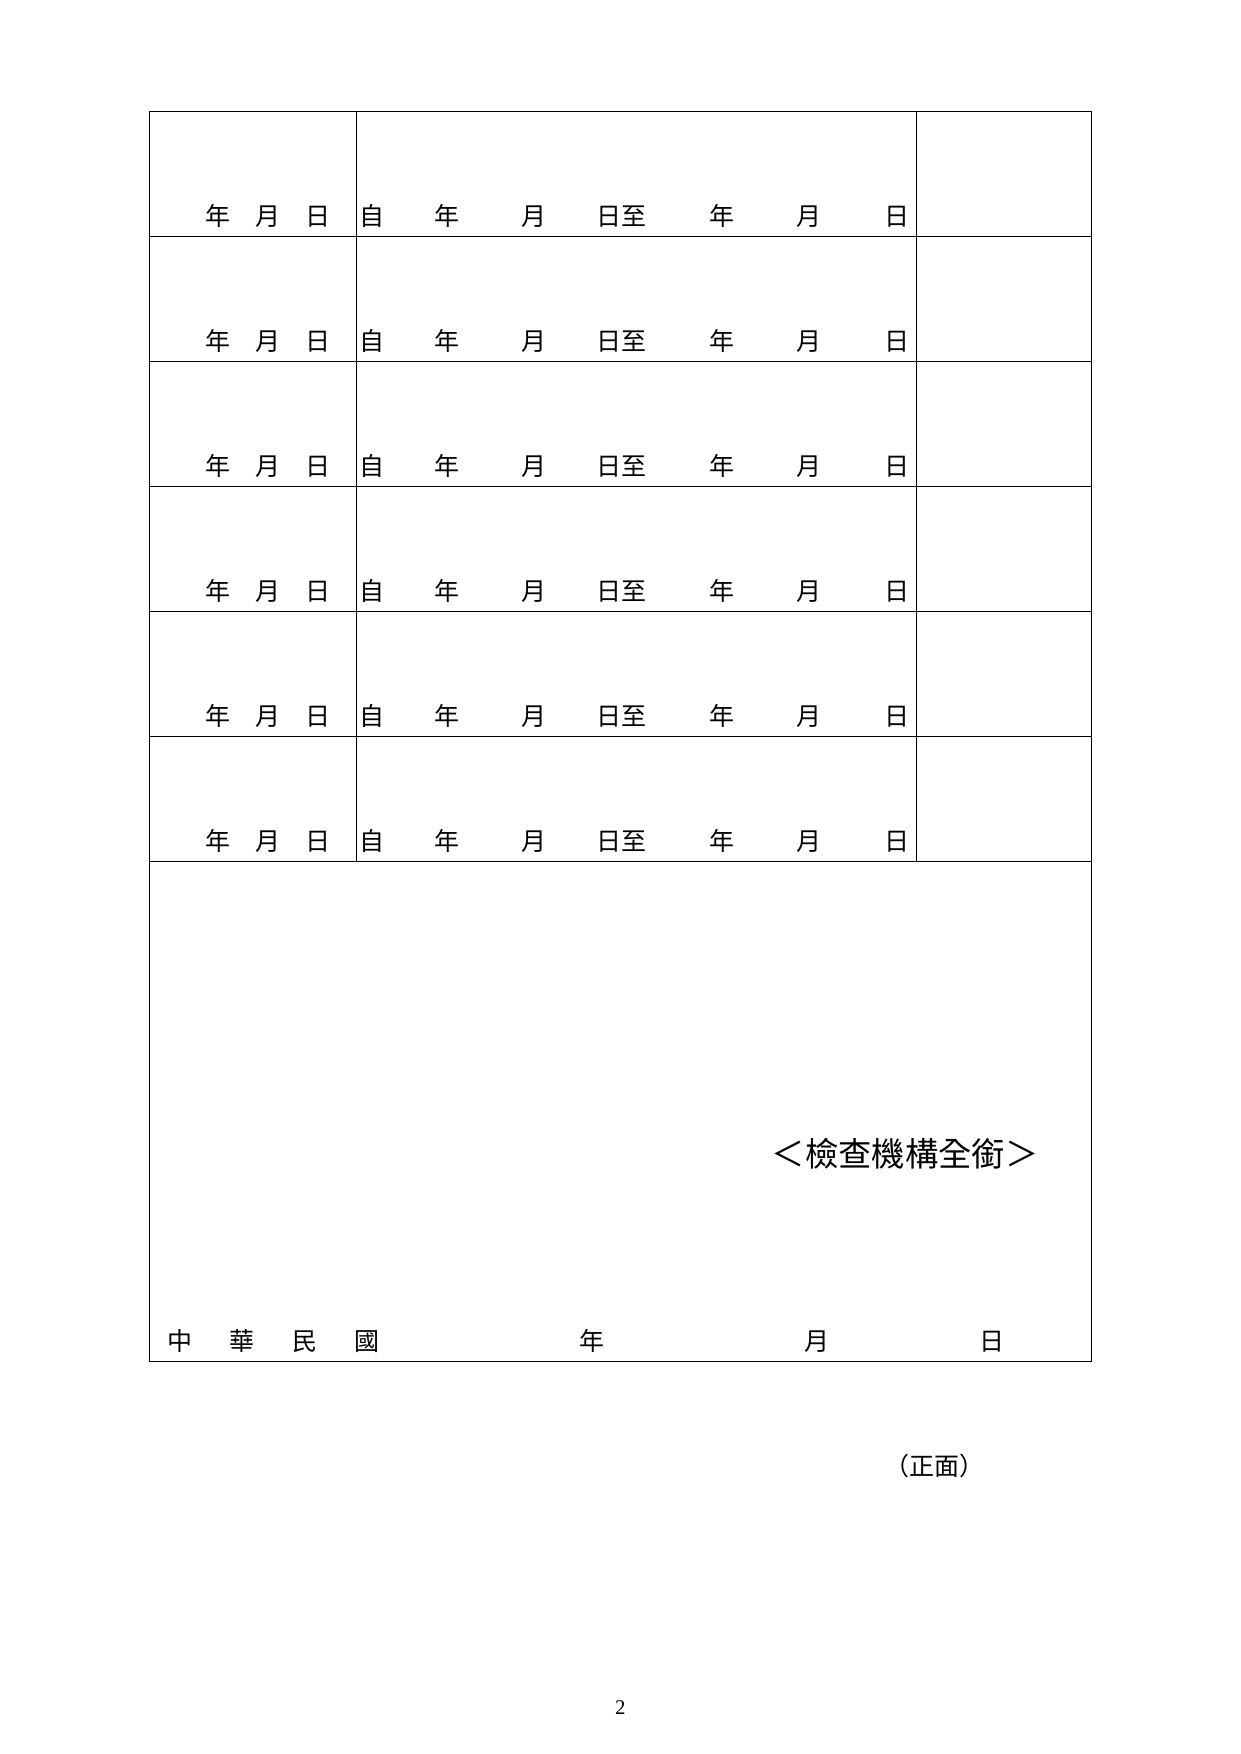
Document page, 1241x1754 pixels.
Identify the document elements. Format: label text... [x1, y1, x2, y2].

table_cell 自 年 月 日至 年 月 日 [357, 237, 916, 361]
text 中國通用紙張標準：丁4(192×272) （正面） [59, 1423, 1181, 1486]
table_cell [917, 112, 1091, 236]
table_cell [917, 737, 1091, 861]
table_cell 年 月 日 [150, 362, 356, 486]
table_cell 自 年 月 日至 年 月 日 [357, 737, 916, 861]
table_cell [917, 612, 1091, 736]
table_cell 年 月 日 [150, 612, 356, 736]
table_cell [917, 362, 1091, 486]
table_cell 自 年 月 日至 年 月 日 [357, 362, 916, 486]
table_cell 年 月 日 [150, 112, 356, 236]
table_cell 自 年 月 日至 年 月 日 [357, 112, 916, 236]
table_cell [917, 237, 1091, 361]
table_cell ＜檢查機構全銜＞ 中 華 民 國 年 月 日 [150, 862, 1091, 1361]
table_cell 年 月 日 [150, 487, 356, 611]
table_cell 自 年 月 日至 年 月 日 [357, 612, 916, 736]
table_cell [917, 487, 1091, 611]
table_cell 年 月 日 [150, 737, 356, 861]
table_cell 年 月 日 [150, 237, 356, 361]
table_cell 自 年 月 日至 年 月 日 [357, 487, 916, 611]
